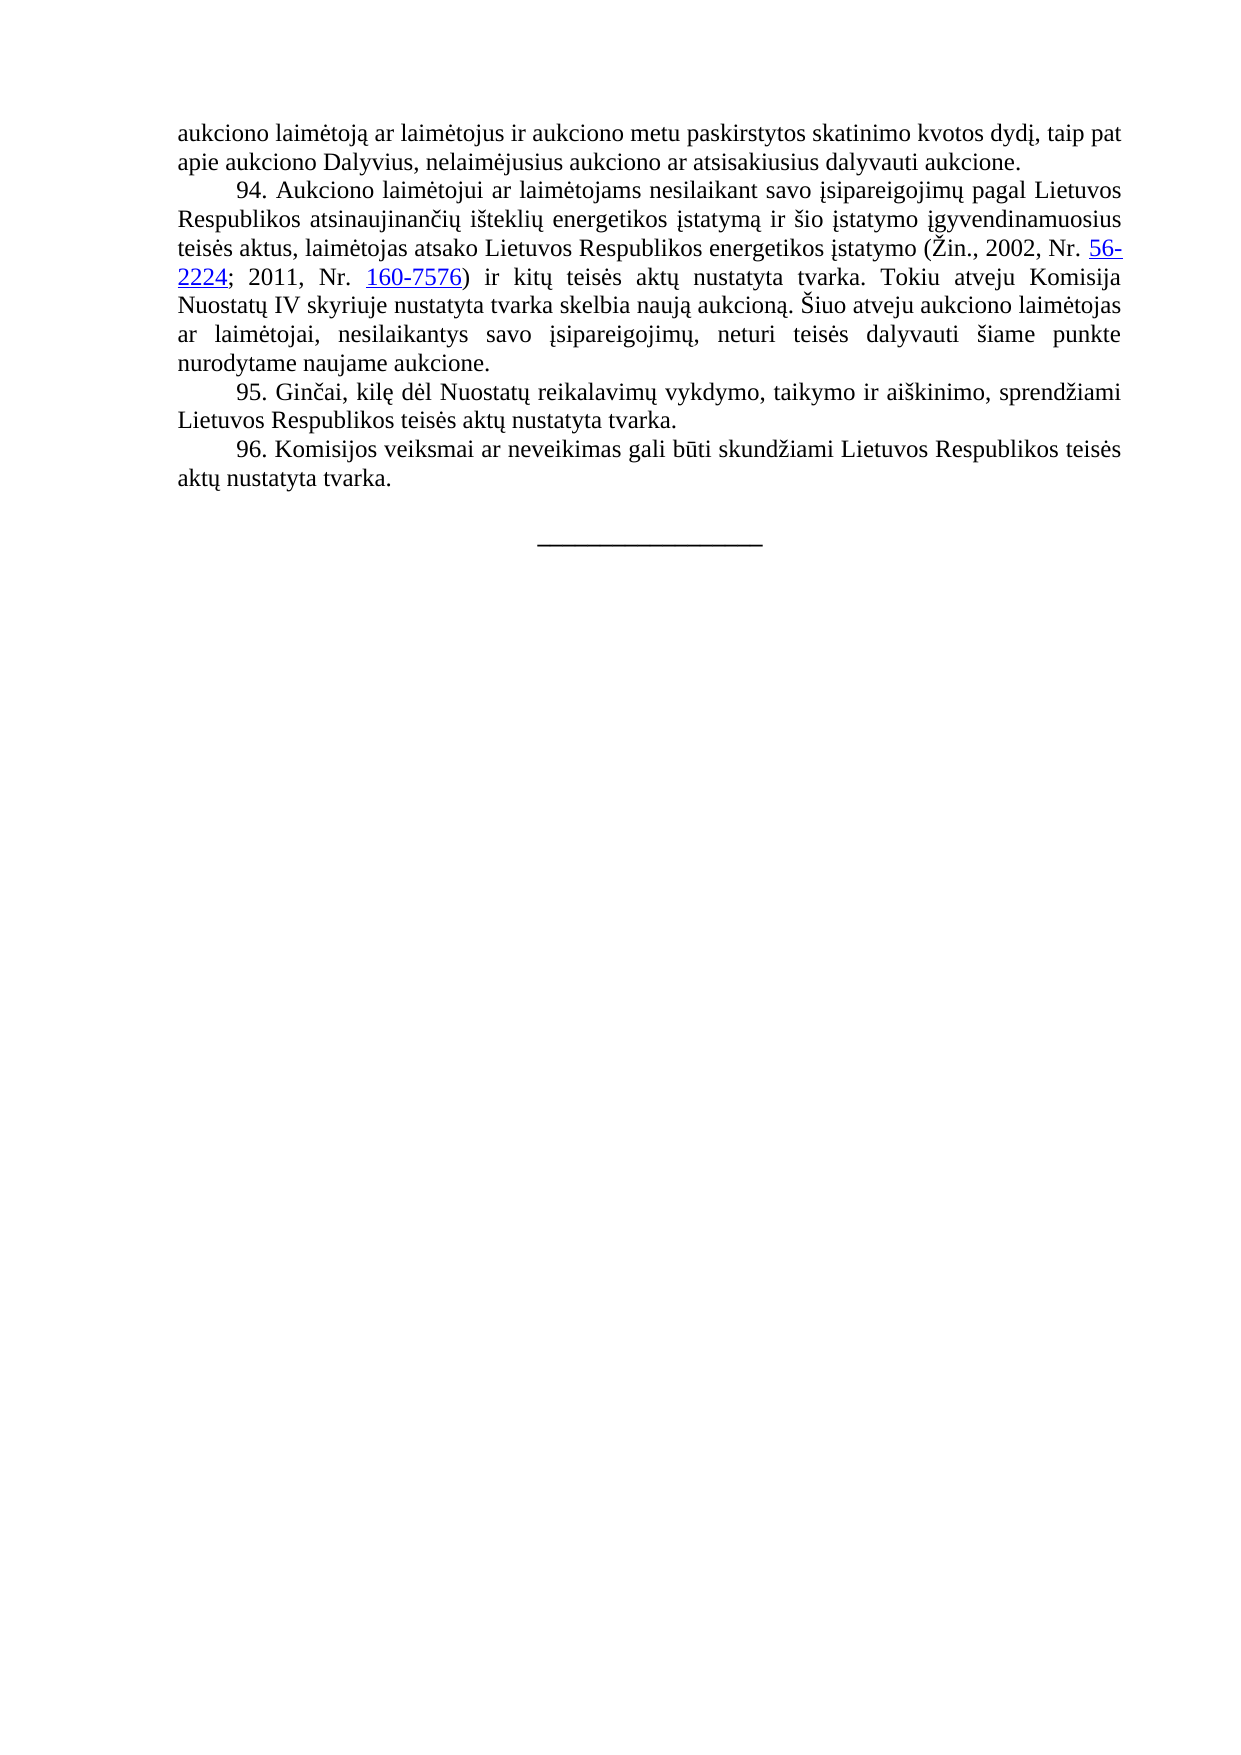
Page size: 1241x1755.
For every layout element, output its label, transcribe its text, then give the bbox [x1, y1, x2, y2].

text __________________ [177, 521, 1122, 549]
text 95. Ginčai, kilę dėl Nuostatų reikalavimų vykdymo, taikymo ir aiškinimo, sprendžiami Lietuvos Respublikos teisės aktų nustatyta tvarka. [177, 377, 1122, 434]
text 96. Komisijos veiksmai ar neveikimas gali būti skundžiami Lietuvos Respublikos teisės aktų nustatyta tvarka. [177, 434, 1122, 492]
text aukciono laimėtoją ar laimėtojus ir aukciono metu paskirstytos skatinimo kvotos dydį, taip pat apie aukciono Dalyvius, nelaimėjusius aukciono ar atsisakiusius dalyvauti aukcione. [177, 118, 1122, 176]
text 94. Aukciono laimėtojui ar laimėtojams nesilaikant savo įsipareigojimų pagal Lietuvos Respublikos atsinaujinančių išteklių energetikos įstatymą ir šio įstatymo įgyvendinamuosius teisės aktus, laimėtojas atsako Lietuvos Respublikos energetikos įstatymo (Žin., 2002, Nr. 56-2224; 2011, Nr. 160-7576) ir kitų teisės aktų nustatyta tvarka. Tokiu atveju Komisija Nuostatų IV skyriuje nustatyta tvarka skelbia naują aukcioną. Šiuo atveju aukciono laimėtojas ar laimėtojai, nesilaikantys savo įsipareigojimų, neturi teisės dalyvauti šiame punkte nurodytame naujame aukcione. [177, 176, 1122, 377]
